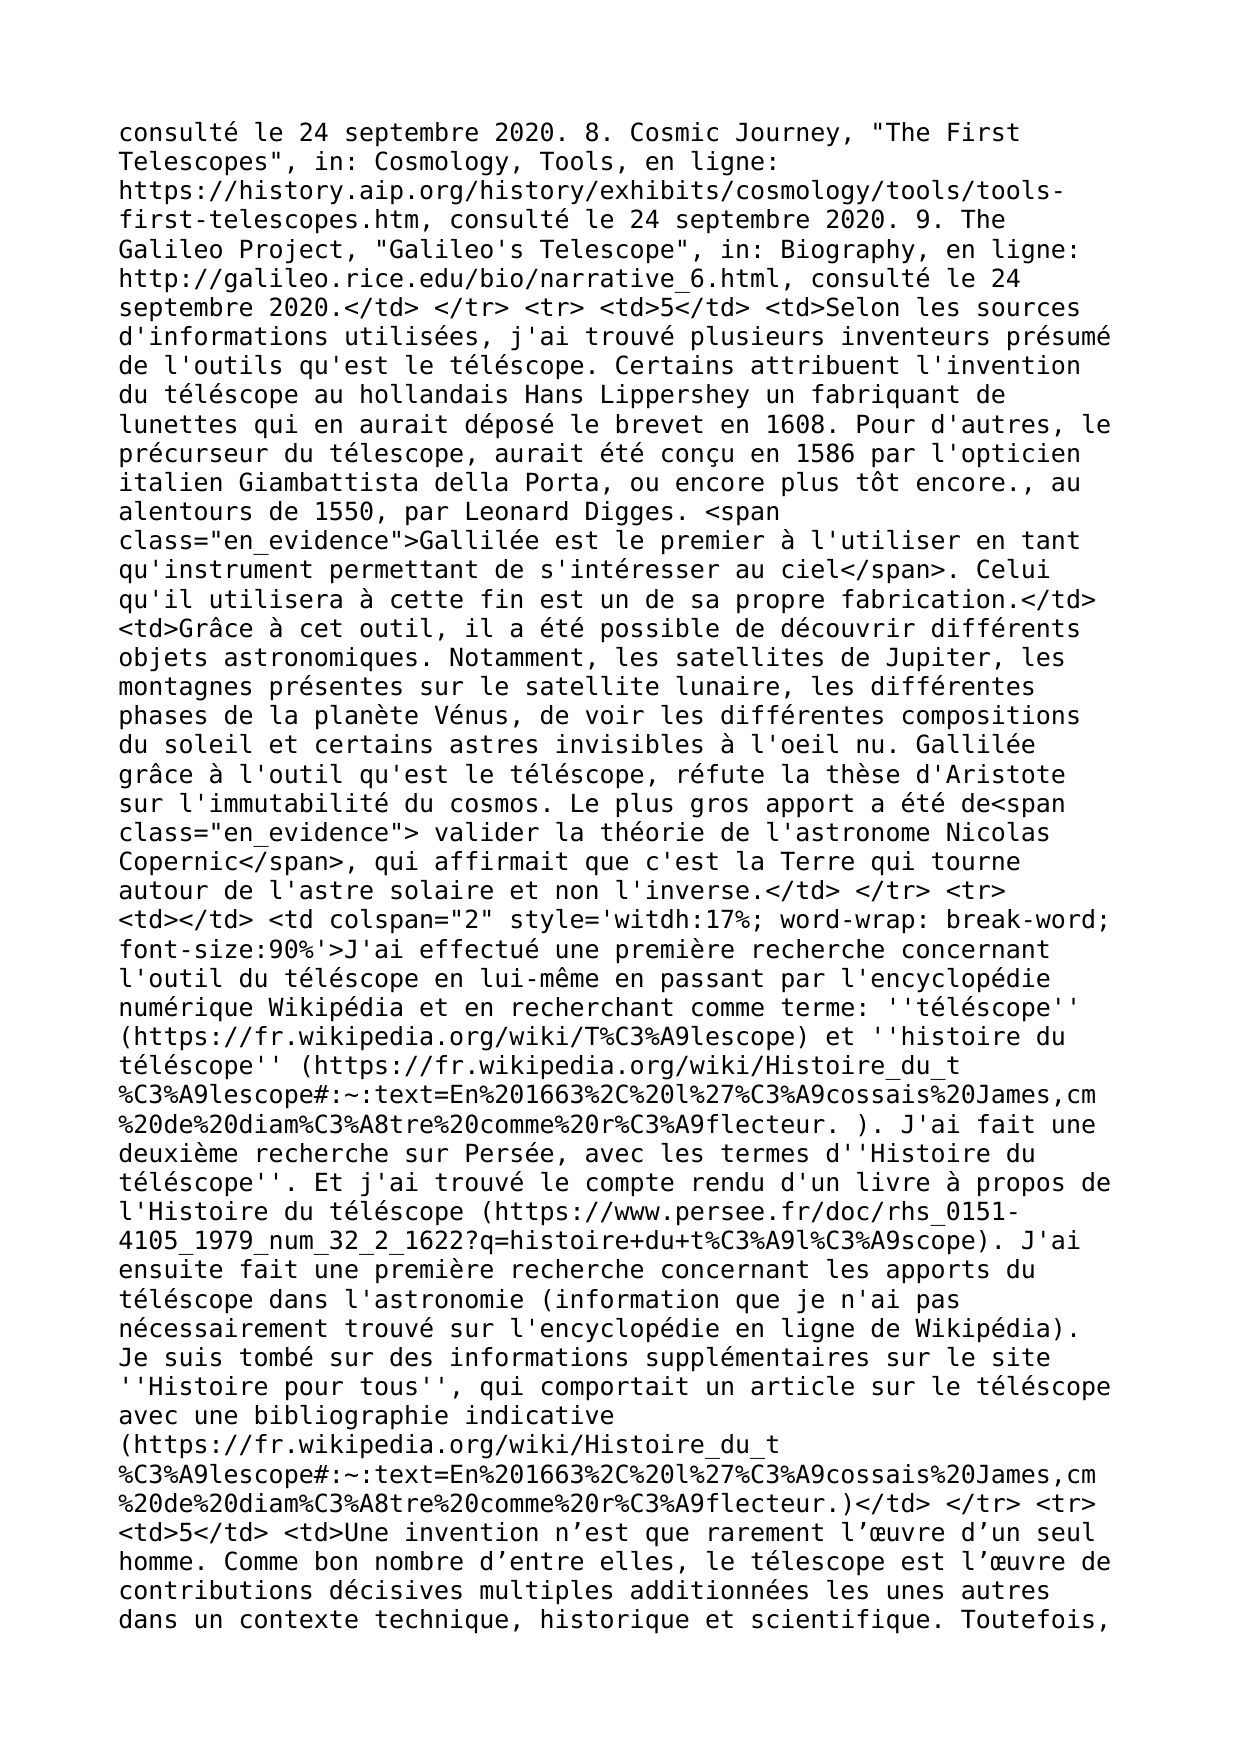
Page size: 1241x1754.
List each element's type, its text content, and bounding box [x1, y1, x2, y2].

text consulté le 24 septembre 2020. 8. Cosmic Journey, "The First Telescopes", in: Cosmology, Tools, en ligne: https://history.aip.org/history/exhibits/cosmology/tools/tools-first-telescopes.htm, consulté le 24 septembre 2020. 9. The Galileo Project, "Galileo's Telescope", in: Biography, en ligne: http://galileo.rice.edu/bio/narrative_6.html, consulté le 24 septembre 2020.</td> </tr> <tr> <td>5</td> <td>Selon les sources d'informations utilisées, j'ai trouvé plusieurs inventeurs présumé de l'outils qu'est le téléscope. Certains attribuent l'invention du téléscope au hollandais Hans Lippershey un fabriquant de lunettes qui en aurait déposé le brevet en 1608. Pour d'autres, le précurseur du télescope, aurait été conçu en 1586 par l'opticien italien Giambattista della Porta, ou encore plus tôt encore., au alentours de 1550, par Leonard Digges. <span class="en_evidence">Gallilée est le premier à l'utiliser en tant qu'instrument permettant de s'intéresser au ciel</span>. Celui qu'il utilisera à cette fin est un de sa propre fabrication.</td> <td>Grâce à cet outil, il a été possible de découvrir différents objets astronomiques. Notamment, les satellites de Jupiter, les montagnes présentes sur le satellite lunaire, les différentes phases de la planète Vénus, de voir les différentes compositions du soleil et certains astres invisibles à l'oeil nu. Gallilée grâce à l'outil qu'est le téléscope, réfute la thèse d'Aristote sur l'immutabilité du cosmos. Le plus gros apport a été de<span class="en_evidence"> valider la théorie de l'astronome Nicolas Copernic</span>, qui affirmait que c'est la Terre qui tourne autour de l'astre solaire et non l'inverse.</td> </tr> <tr> <td></td> <td colspan="2" style='witdh:17%; word-wrap: break-word; font-size:90%'>J'ai effectué une première recherche concernant l'outil du téléscope en lui-même en passant par l'encyclopédie numérique Wikipédia et en recherchant comme terme: ''téléscope'' (https://fr.wikipedia.org/wiki/T%C3%A9lescope) et ''histoire du téléscope'' (https://fr.wikipedia.org/wiki/Histoire_du_t%C3%A9lescope#:~:text=En%201663%2C%20l%27%C3%A9cossais%20James,cm%20de%20diam%C3%A8tre%20comme%20r%C3%A9flecteur. ). J'ai fait une deuxième recherche sur Persée, avec les termes d''Histoire du téléscope''. Et j'ai trouvé le compte rendu d'un livre à propos de l'Histoire du téléscope (https://www.persee.fr/doc/rhs_0151-4105_1979_num_32_2_1622?q=histoire+du+t%C3%A9l%C3%A9scope). J'ai ensuite fait une première recherche concernant les apports du téléscope dans l'astronomie (information que je n'ai pas nécessairement trouvé sur l'encyclopédie en ligne de Wikipédia). Je suis tombé sur des informations supplémentaires sur le site ''Histoire pour tous'', qui comportait un article sur le téléscope avec une bibliographie indicative (https://fr.wikipedia.org/wiki/Histoire_du_t%C3%A9lescope#:~:text=En%201663%2C%20l%27%C3%A9cossais%20James,cm%20de%20diam%C3%A8tre%20comme%20r%C3%A9flecteur.)</td> </tr> <tr> <td>5</td> <td>Une invention n’est que rarement l’œuvre d’un seul homme. Comme bon nombre d’entre elles, le télescope est l’œuvre de contributions décisives multiples additionnées les unes autres dans un contexte technique, historique et scientifique. Toutefois, [118, 118, 1122, 1635]
